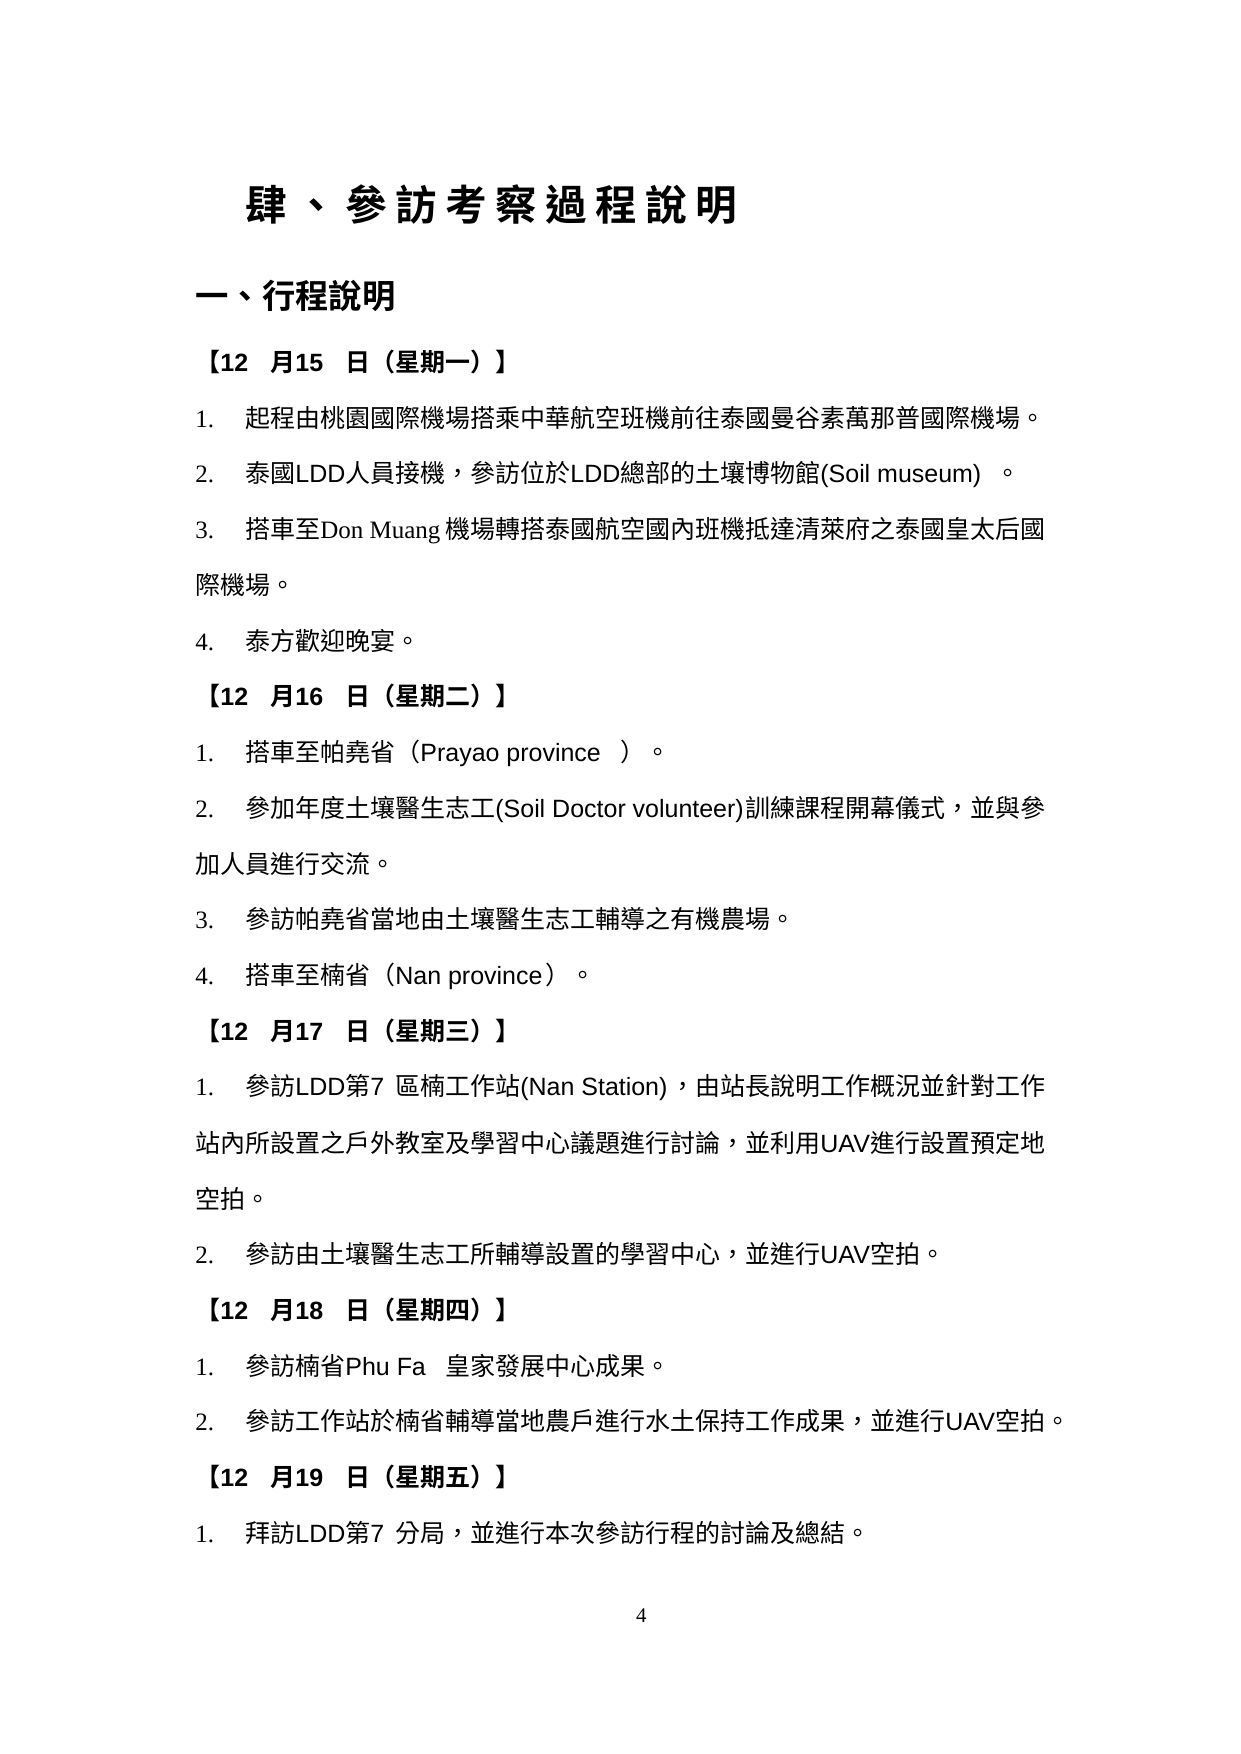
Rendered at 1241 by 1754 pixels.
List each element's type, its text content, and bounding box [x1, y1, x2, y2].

list 搭車至帕堯省（Prayao province）。 [195, 732, 1045, 769]
text 【12月19日（星期五）】 [195, 1457, 1045, 1494]
list 拜訪LDD第7分局，並進行本次參訪行程的討論及總結。 [195, 1512, 1045, 1550]
list 搭車至楠省（Nan province）。 [195, 955, 1045, 992]
list 參訪帕堯省當地由土壤醫生志工輔導之有機農場。 [195, 899, 1045, 937]
list 泰方歡迎晚宴。 [195, 621, 1045, 658]
text 肆、參訪考察過程說明 [195, 164, 1045, 239]
text 【12月15日（星期一）】 [195, 342, 1045, 379]
list 參加年度土壤醫生志工(Soil Doctor volunteer)訓練課程開幕儀式，並與參加人員進行交流。 [195, 787, 1045, 881]
list 參訪工作站於楠省輔導當地農戶進行水土保持工作成果，並進行UAV空拍。 [195, 1401, 1045, 1439]
list 起程由桃園國際機場搭乘中華航空班機前往泰國曼谷素萬那普國際機場。 [195, 397, 1045, 435]
text 一、行程說明 [195, 269, 1045, 318]
text 【12月16日（星期二）】 [195, 676, 1045, 714]
list 參訪LDD第7區楠工作站(Nan Station)，由站長說明工作概況並針對工作站內所設置之戶外教室及學習中心議題進行討論，並利用UAV進行設置預定地空拍。 [195, 1066, 1045, 1216]
list 參訪楠省Phu Fa皇家發展中心成果。 [195, 1346, 1045, 1383]
list 參訪由土壤醫生志工所輔導設置的學習中心，並進行UAV空拍。 [195, 1234, 1045, 1272]
text 【12月17日（星期三）】 [195, 1011, 1045, 1048]
list 搭車至Don Muang機場轉搭泰國航空國內班機抵達清萊府之泰國皇太后國際機場。 [195, 509, 1045, 602]
list 泰國LDD人員接機，參訪位於LDD總部的土壤博物館(Soil museum)。 [195, 453, 1045, 491]
text 【12月18日（星期四）】 [195, 1290, 1045, 1327]
